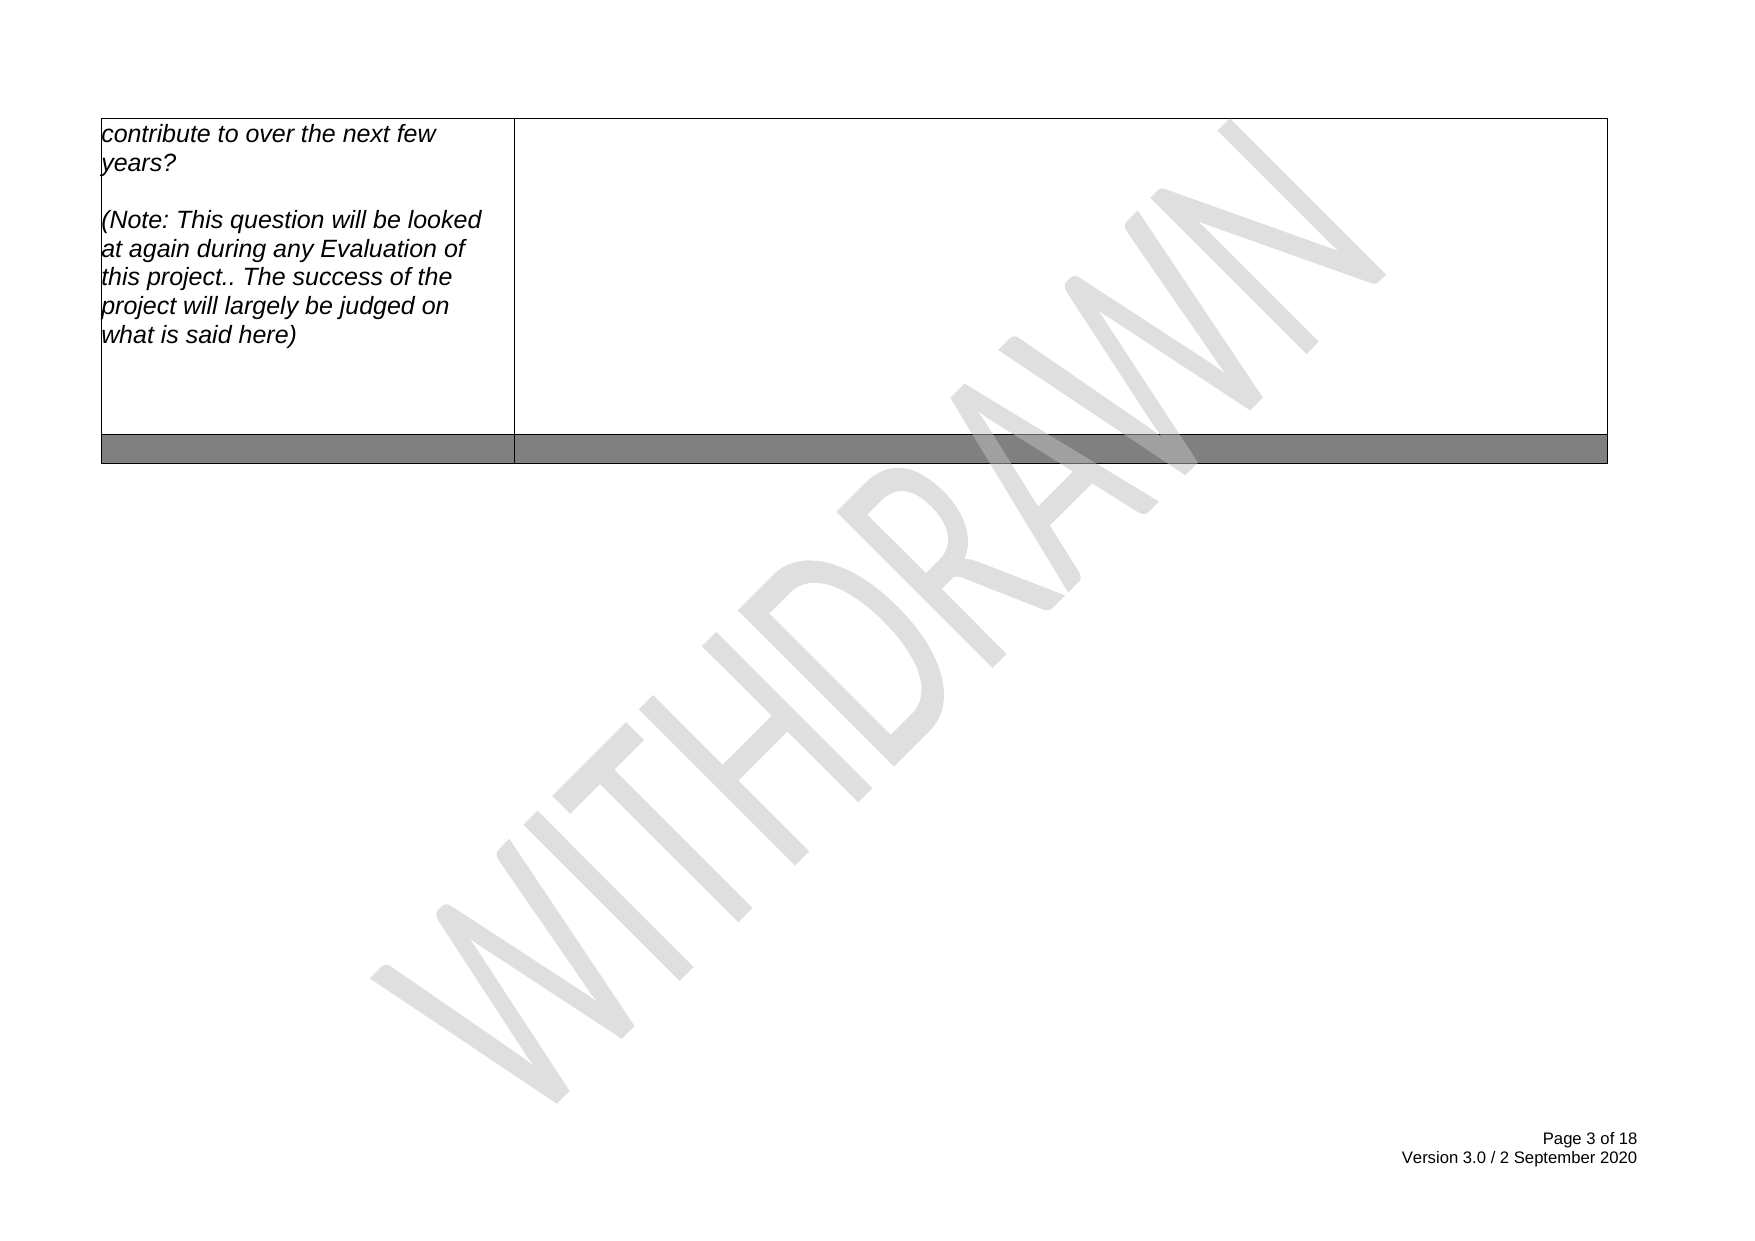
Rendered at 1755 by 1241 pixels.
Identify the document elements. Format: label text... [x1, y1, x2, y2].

table_header contribute to over the next few years? (Note: This question will be looked at again during any Evaluation of this project.. The success of the project will largely be judged on what is said here) [102, 119, 514, 434]
table_cell [515, 435, 989, 463]
table_cell [1051, 435, 1165, 463]
table_header [982, 415, 1011, 434]
table_header [515, 119, 1607, 434]
table_cell [102, 435, 514, 463]
table_cell [1181, 435, 1607, 463]
table_cell [994, 435, 1057, 463]
